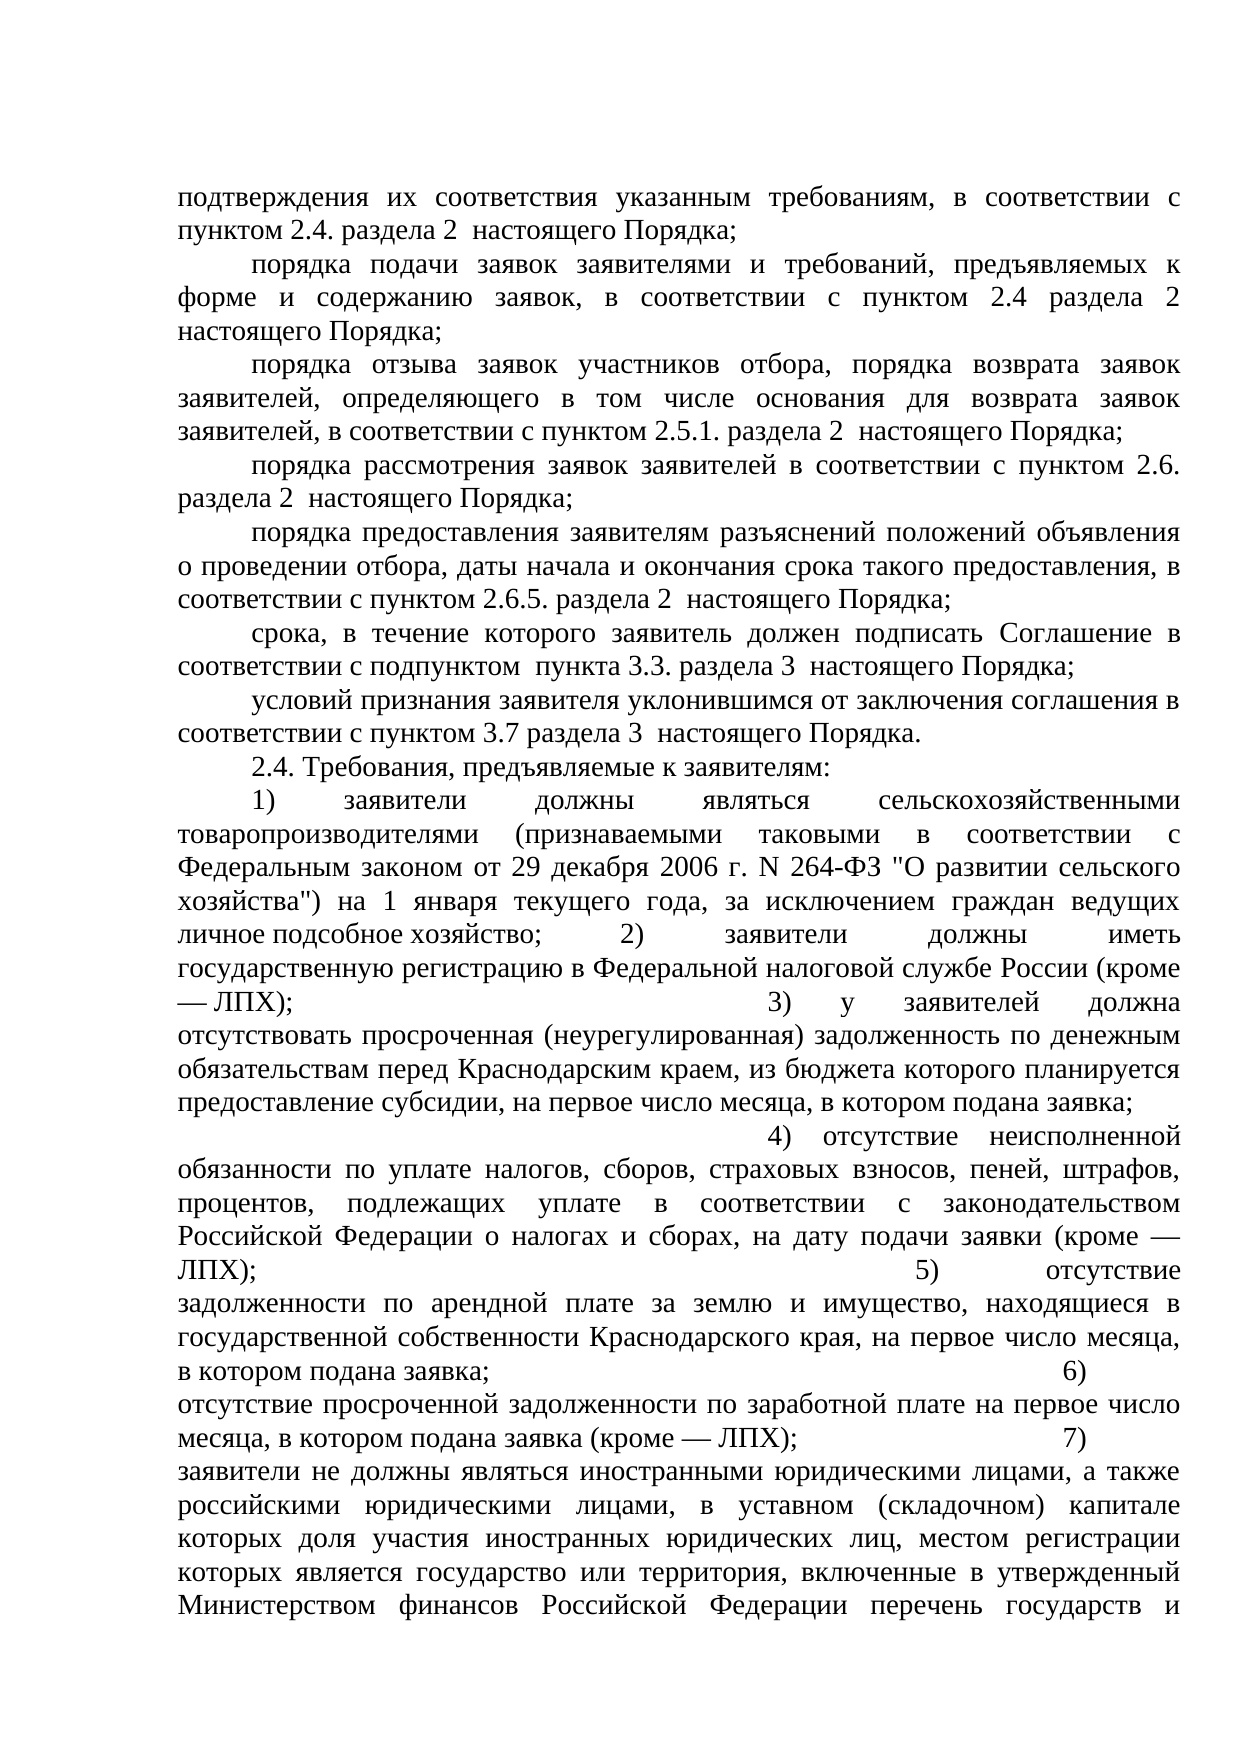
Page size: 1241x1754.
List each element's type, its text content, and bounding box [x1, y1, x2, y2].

text 2.4. Требования, предъявляемые к заявителям: 1) заявители должны являться сельскохозяйственными товаропроизводителями (признаваемыми таковыми в соответствии с Федеральным законом от 29 декабря 2006 г. N 264-ФЗ "О развитии сельского хозяйства") на 1 января текущего года, за исключением граждан ведущих личное подсобное хозяйство; 2) заявители должны иметь государственную регистрацию в Федеральной налоговой службе России (кроме — ЛПХ); 3) у заявителей должна отсутствовать просроченная (неурегулированная) задолженность по денежным обязательствам перед Краснодарским краем, из бюджета которого планируется предоставление субсидии, на первое число месяца, в котором подана заявка; 4) отсутствие неисполненной обязанности по уплате налогов, сборов, страховых взносов, пеней, штрафов, процентов, подлежащих уплате в соответствии с законодательством Российской Федерации о налогах и сборах, на дату подачи заявки (кроме — ЛПХ); 5) отсутствие задолженности по арендной плате за землю и имущество, находящиеся в государственной собственности Краснодарского края, на первое число месяца, в котором подана заявка; 6) отсутствие просроченной задолженности по заработной плате на первое число месяца, в котором подана заявка (кроме — ЛПХ); 7) заявители не должны являться иностранными юридическими лицами, а также российскими юридическими лицами, в уставном (складочном) капитале которых доля участия иностранных юридических лиц, местом регистрации которых является государство или территория, включенные в утвержденный Министерством финансов Российской Федерации перечень государств и [177, 749, 1181, 1621]
text порядка рассмотрения заявок заявителей в соответствии с пунктом 2.6. раздела 2 настоящего Порядка; [177, 447, 1181, 514]
text порядка подачи заявок заявителями и требований, предъявляемых к форме и содержанию заявок, в соответствии с пунктом 2.4 раздела 2 настоящего Порядка; [177, 246, 1181, 346]
text порядка предоставления заявителям разъяснений положений объявления о проведении отбора, даты начала и окончания срока такого предоставления, в соответствии с пунктом 2.6.5. раздела 2 настоящего Порядка; [177, 514, 1181, 615]
text порядка отзыва заявок участников отбора, порядка возврата заявок заявителей, определяющего в том числе основания для возврата заявок заявителей, в соответствии с пунктом 2.5.1. раздела 2 настоящего Порядка; [177, 346, 1181, 447]
text подтверждения их соответствия указанным требованиям, в соответствии с пунктом 2.4. раздела 2 настоящего Порядка; [177, 179, 1181, 246]
text срока, в течение которого заявитель должен подписать Cоглашение в соответствии с подпунктом пункта 3.3. раздела 3 настоящего Порядка; [177, 615, 1181, 682]
text условий признания заявителя уклонившимся от заключения соглашения в соответствии с пунктом 3.7 раздела 3 настоящего Порядка. [177, 682, 1181, 749]
